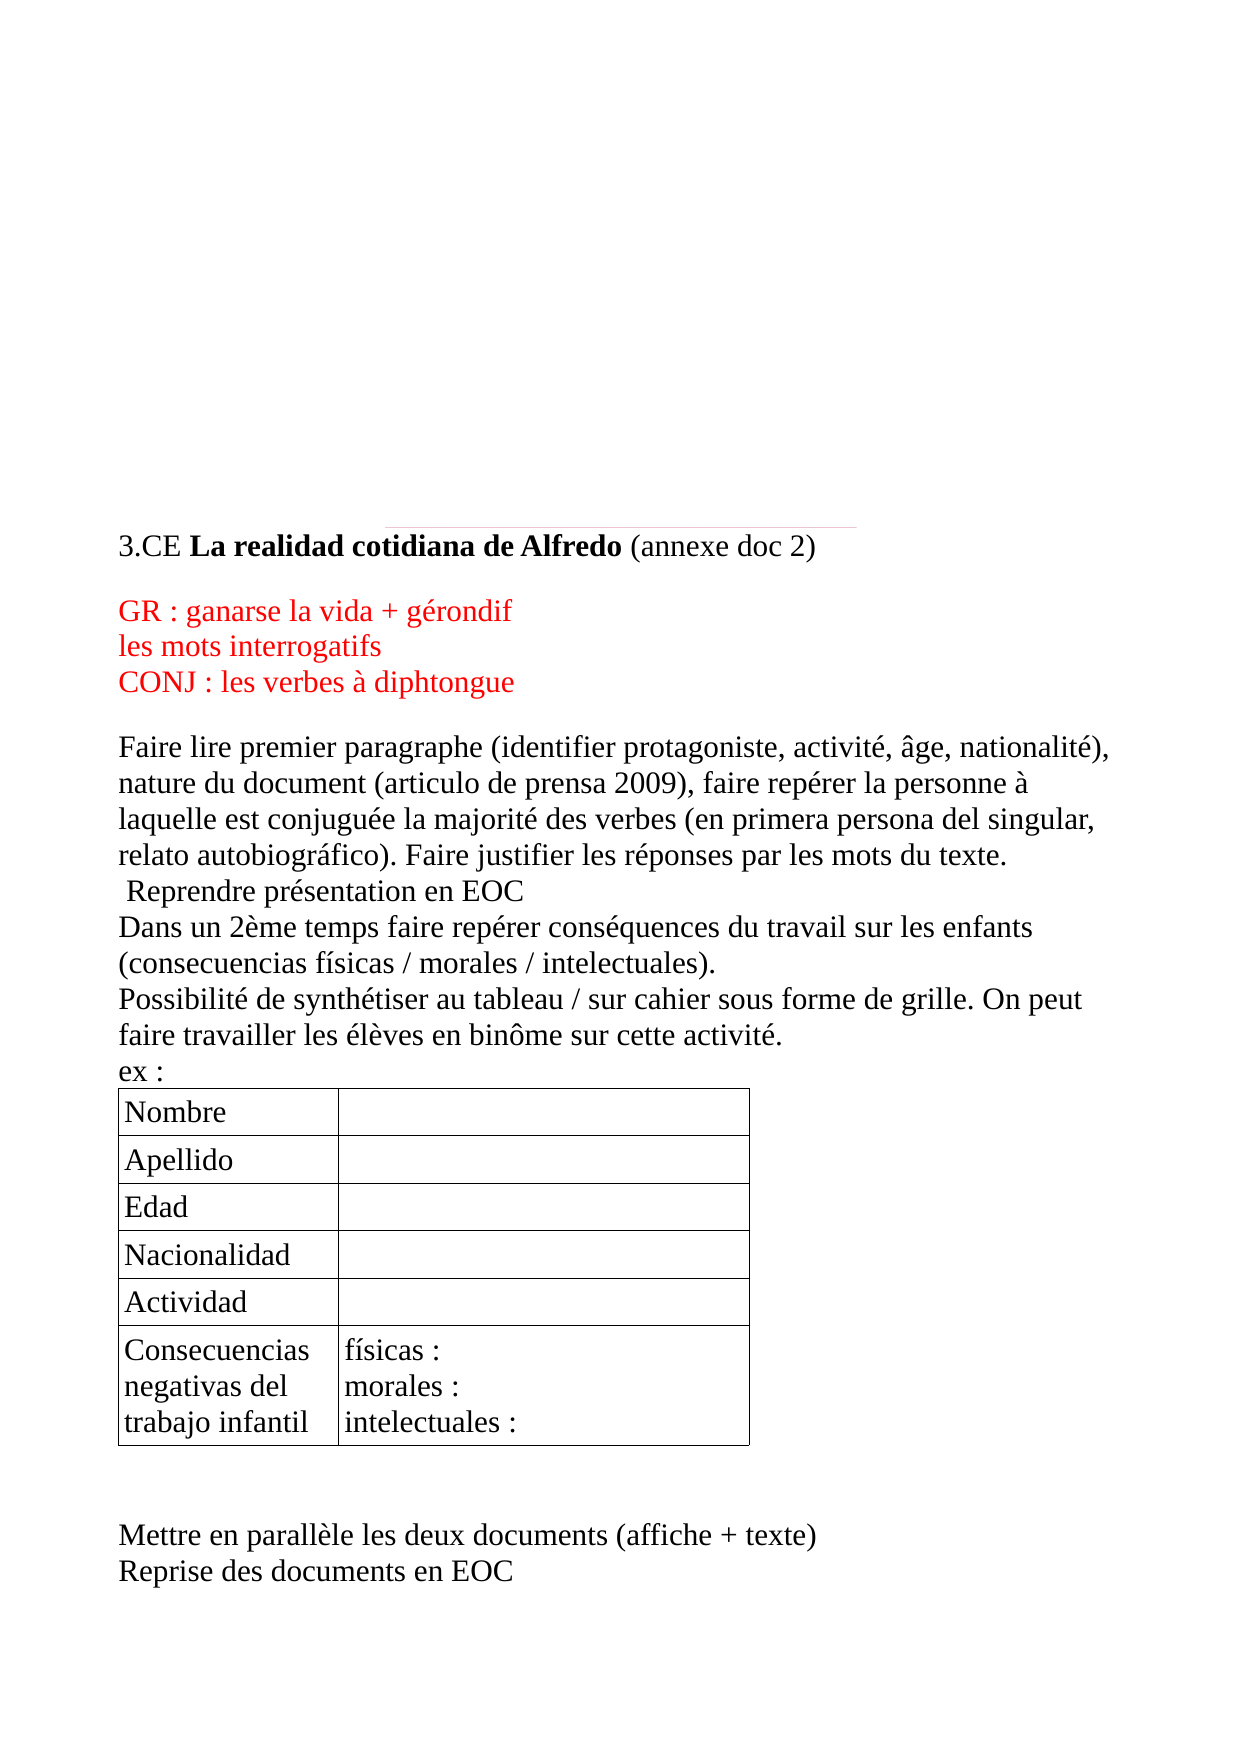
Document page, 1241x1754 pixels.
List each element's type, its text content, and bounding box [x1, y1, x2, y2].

text Reprendre présentation en EOC [118, 872, 1122, 908]
text 3.CE La realidad cotidiana de Alfredo (annexe doc 2) [118, 118, 1122, 563]
table_cell Apellido [119, 1136, 338, 1183]
table_cell [339, 1136, 749, 1183]
text Faire lire premier paragraphe (identifier protagoniste, activité, âge, nationalité), nature du document (articulo de prensa 2009), faire repérer la personne à laquelle est conjuguée la majorité des verbes (en primera persona del singular, relato autobiográfico). Faire justifier les réponses par les mots du texte. [118, 728, 1122, 872]
table_cell Consecuencias negativas del trabajo infantil [119, 1326, 338, 1444]
table_cell Actividad [119, 1279, 338, 1325]
text CONJ : les verbes à diphtongue [118, 664, 1122, 699]
text les mots interrogatifs [118, 628, 1122, 664]
table_cell Edad [119, 1184, 338, 1230]
table_cell físicas : morales : intelectuales : [339, 1326, 749, 1444]
text ex : [118, 1052, 1122, 1088]
text Mettre en parallèle les deux documents (affiche + texte) [118, 1517, 1122, 1552]
text Possibilité de synthétiser au tableau / sur cahier sous forme de grille. On peut faire travailler les élèves en binôme sur cette activité. [118, 980, 1122, 1052]
text GR : ganarse la vida + gérondif [118, 592, 1122, 628]
text Dans un 2ème temps faire repérer conséquences du travail sur les enfants (consecuencias físicas / morales / intelectuales). [118, 908, 1122, 980]
table_cell [339, 1184, 749, 1230]
table_header [339, 1089, 749, 1135]
table_cell [339, 1231, 749, 1278]
text Reprise des documents en EOC [118, 1552, 1122, 1588]
table_cell [339, 1279, 749, 1325]
table_header Nombre [119, 1089, 338, 1135]
table_cell Nacionalidad [119, 1231, 338, 1278]
